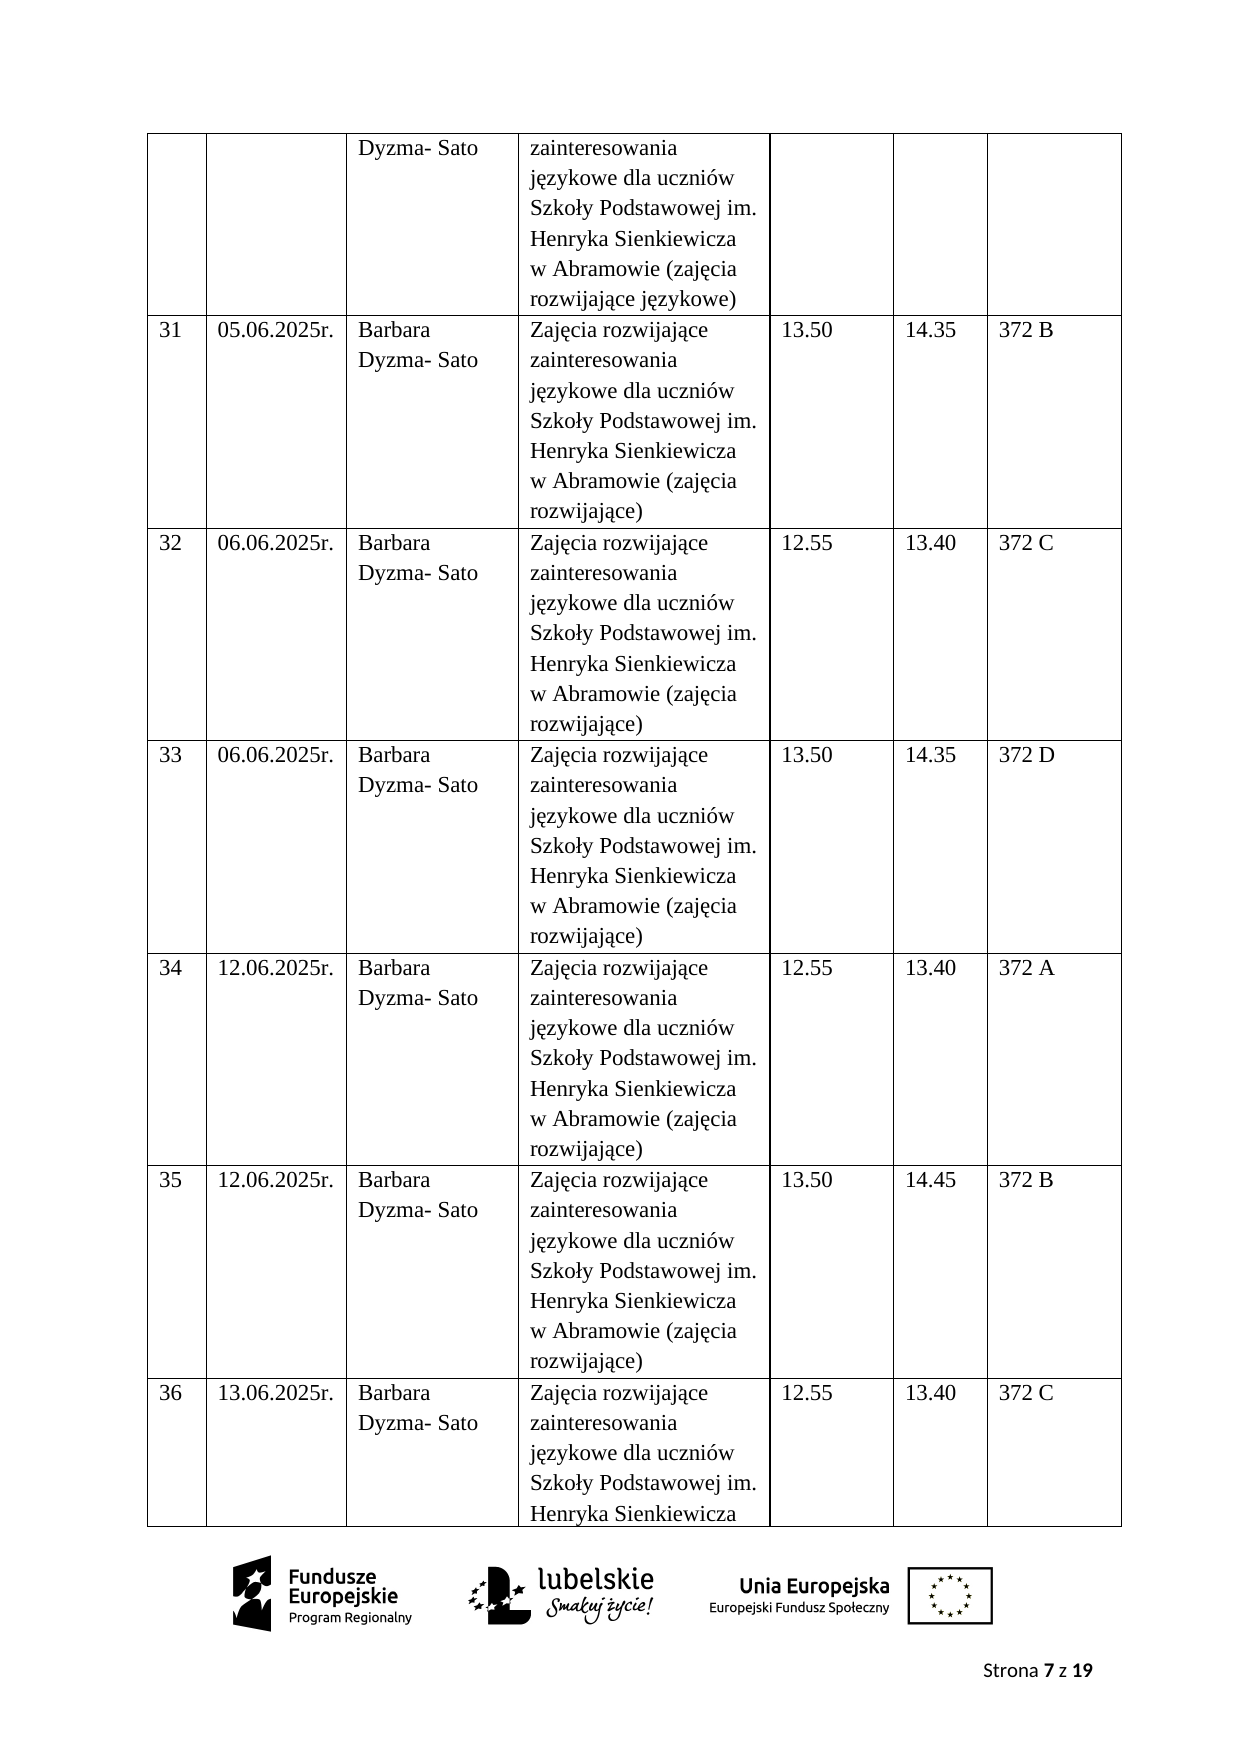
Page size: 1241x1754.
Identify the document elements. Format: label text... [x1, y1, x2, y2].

table_cell 32 [148, 529, 206, 740]
table_cell 372 B [988, 316, 1121, 528]
table_cell Zajęcia rozwijające zainteresowania językowe dla uczniów Szkoły Podstawowej im. Henryka Sienkiewicza w Abramowie (zajęcia rozwijające) [519, 529, 769, 740]
table_cell 36 [148, 1379, 206, 1526]
table_cell 14.35 [894, 316, 987, 528]
table_cell Barbara Dyzma- Sato [347, 741, 518, 953]
table_cell Zajęcia rozwijające zainteresowania językowe dla uczniów Szkoły Podstawowej im. Henryka Sienkiewicza w Abramowie (zajęcia rozwijające) [519, 316, 769, 528]
table_cell 372 C [988, 529, 1121, 740]
table_cell Dyzma- Sato [347, 134, 518, 315]
table_cell 12.55 [771, 1379, 893, 1526]
table_cell 13.06.2025r. [207, 1379, 346, 1526]
table_cell 372 C [988, 1379, 1121, 1526]
table_cell 14.35 [894, 741, 987, 953]
table_cell 35 [148, 1166, 206, 1378]
table_cell 13.50 [771, 316, 893, 528]
table_cell Zajęcia rozwijające zainteresowania językowe dla uczniów Szkoły Podstawowej im. Henryka Sienkiewicza [519, 1379, 769, 1526]
table_cell Zajęcia rozwijające zainteresowania językowe dla uczniów Szkoły Podstawowej im. Henryka Sienkiewicza w Abramowie (zajęcia rozwijające) [519, 741, 769, 953]
table_cell [894, 134, 987, 315]
table_cell 372 B [988, 1166, 1121, 1378]
table_cell [771, 134, 893, 315]
table_cell Zajęcia rozwijające zainteresowania językowe dla uczniów Szkoły Podstawowej im. Henryka Sienkiewicza w Abramowie (zajęcia rozwijające) [519, 1166, 769, 1378]
table_cell 13.40 [894, 1379, 987, 1526]
table_cell 372 D [988, 741, 1121, 953]
table_cell 12.55 [771, 954, 893, 1165]
table_cell Barbara Dyzma- Sato [347, 954, 518, 1165]
table_cell Barbara Dyzma- Sato [347, 1166, 518, 1378]
table_cell 12.06.2025r. [207, 1166, 346, 1378]
table_cell [148, 134, 206, 315]
table_cell 13.50 [771, 741, 893, 953]
table_cell 34 [148, 954, 206, 1165]
table_cell 33 [148, 741, 206, 953]
table_cell Barbara Dyzma- Sato [347, 529, 518, 740]
table_cell 13.40 [894, 954, 987, 1165]
table_cell [988, 134, 1121, 315]
table_cell 06.06.2025r. [207, 529, 346, 740]
table_cell Zajęcia rozwijające zainteresowania językowe dla uczniów Szkoły Podstawowej im. Henryka Sienkiewicza w Abramowie (zajęcia rozwijające) [519, 954, 769, 1165]
table_cell 06.06.2025r. [207, 741, 346, 953]
table_cell Barbara Dyzma- Sato [347, 1379, 518, 1526]
table_cell 12.06.2025r. [207, 954, 346, 1165]
table_cell [207, 134, 346, 315]
table_cell 05.06.2025r. [207, 316, 346, 528]
table_cell 14.45 [894, 1166, 987, 1378]
table_cell zainteresowania językowe dla uczniów Szkoły Podstawowej im. Henryka Sienkiewicza w Abramowie (zajęcia rozwijające językowe) [519, 134, 769, 315]
table_cell 31 [148, 316, 206, 528]
table_cell 12.55 [771, 529, 893, 740]
table_cell 13.50 [771, 1166, 893, 1378]
table_cell Barbara Dyzma- Sato [347, 316, 518, 528]
table_cell 13.40 [894, 529, 987, 740]
table_cell 372 A [988, 954, 1121, 1165]
